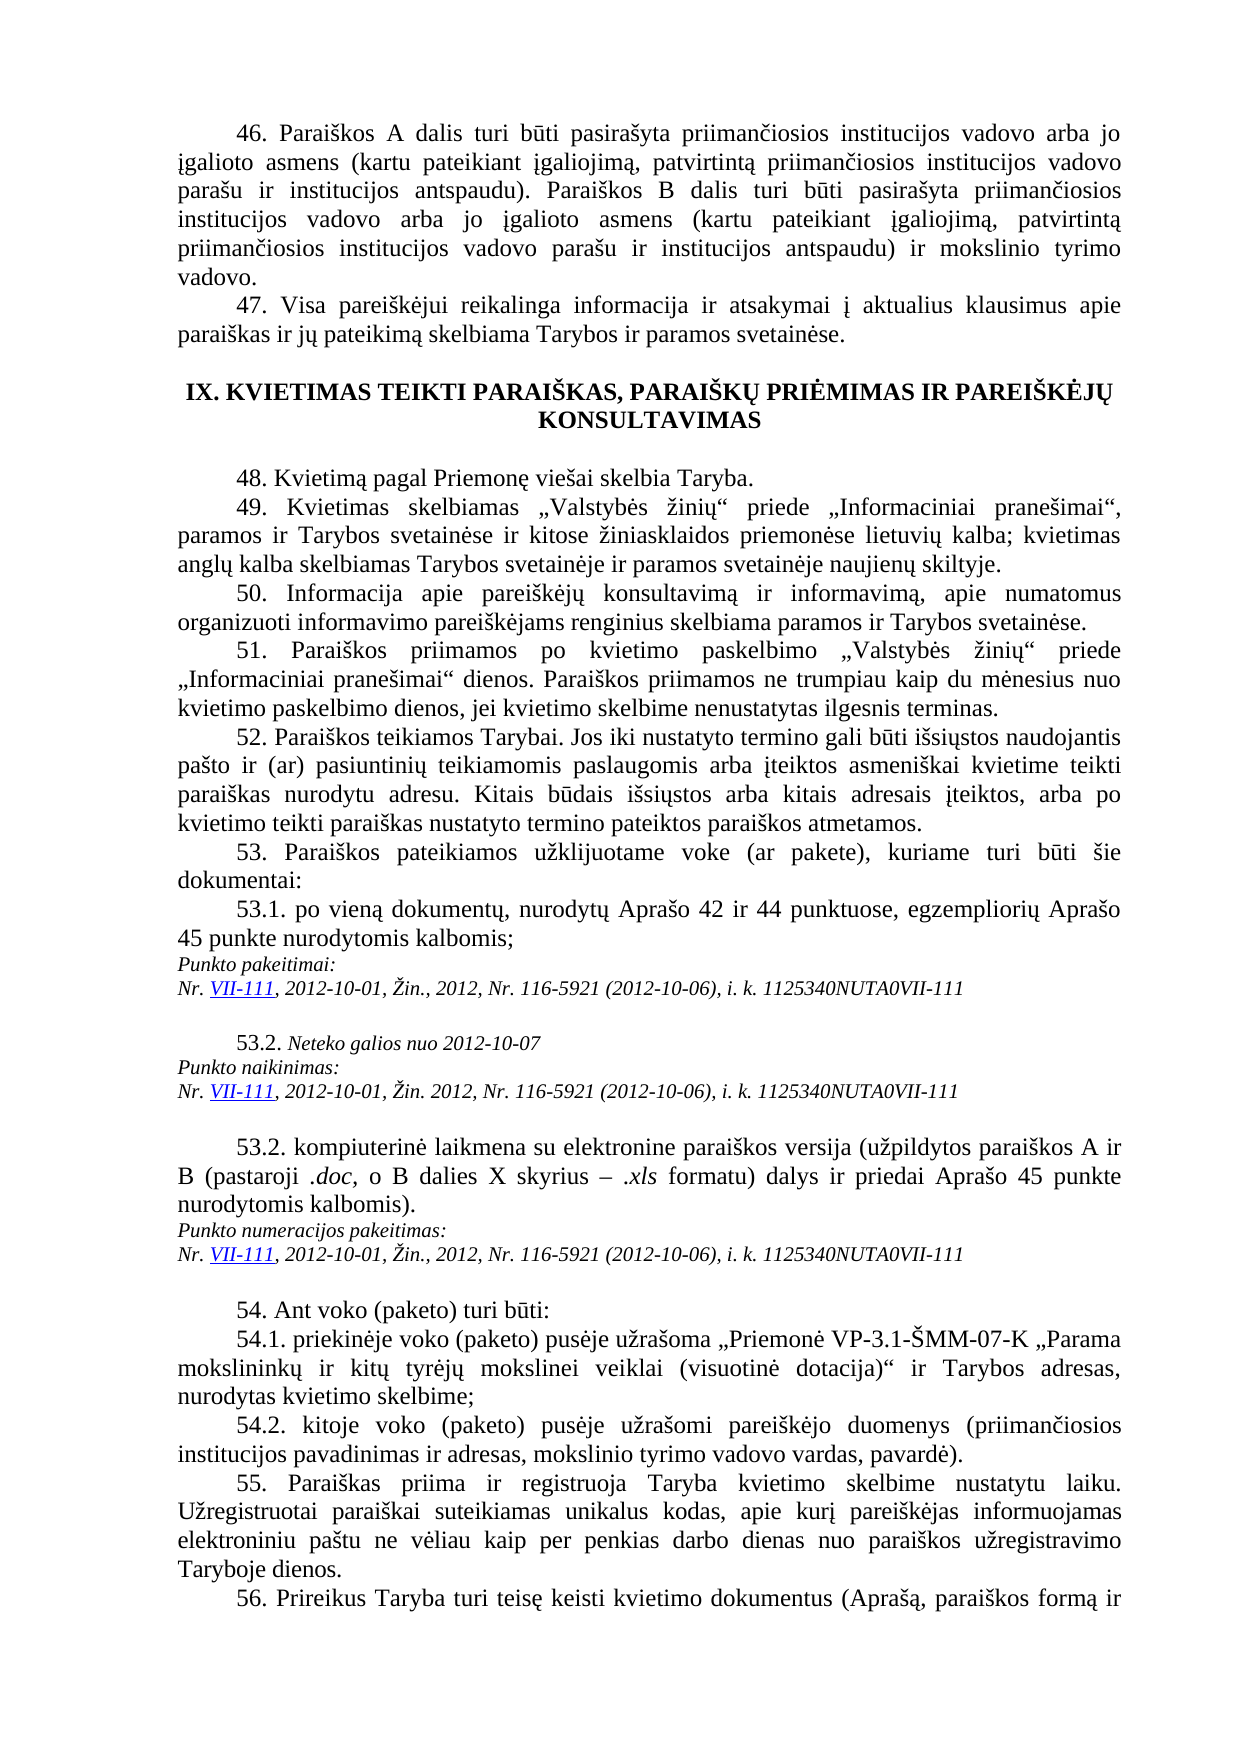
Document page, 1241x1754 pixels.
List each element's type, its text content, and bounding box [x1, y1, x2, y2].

text 54.2. kitoje voko (paketo) pusėje užrašomi pareiškėjo duomenys (priimančiosios institucijos pavadinimas ir adresas, mokslinio tyrimo vadovo vardas, pavardė). [177, 1410, 1122, 1468]
text Nr. VII-111, 2012-10-01, Žin., 2012, Nr. 116-5921 (2012-10-06), i. k. 1125340NUTA0VII-111 [177, 1242, 1122, 1266]
text 51. Paraiškos priimamos po kvietimo paskelbimo „Valstybės žinių“ priede „Informaciniai pranešimai“ dienos. Paraiškos priimamos ne trumpiau kaip du mėnesius nuo kvietimo paskelbimo dienos, jei kvietimo skelbime nenustatytas ilgesnis terminas. [177, 636, 1122, 722]
text 50. Informacija apie pareiškėjų konsultavimą ir informavimą, apie numatomus organizuoti informavimo pareiškėjams renginius skelbiama paramos ir Tarybos svetainėse. [177, 578, 1122, 636]
text 55. Paraiškas priima ir registruoja Taryba kvietimo skelbime nustatytu laiku. Užregistruotai paraiškai suteikiamas unikalus kodas, apie kurį pareiškėjas informuojamas elektroniniu paštu ne vėliau kaip per penkias darbo dienas nuo paraiškos užregistravimo Taryboje dienos. [177, 1468, 1122, 1583]
text 53. Paraiškos pateikiamos užklijuotame voke (ar pakete), kuriame turi būti šie dokumentai: [177, 837, 1122, 894]
text Punkto pakeitimai: [177, 952, 1122, 976]
text 53.1. po vieną dokumentų, nurodytų Aprašo 42 ir 44 punktuose, egzempliorių Aprašo 45 punkte nurodytomis kalbomis; [177, 894, 1122, 952]
text 47. Visa pareiškėjui reikalinga informacija ir atsakymai į aktualius klausimus apie paraiškas ir jų pateikimą skelbiama Tarybos ir paramos svetainėse. [177, 291, 1122, 348]
text Nr. VII-111, 2012-10-01, Žin. 2012, Nr. 116-5921 (2012-10-06), i. k. 1125340NUTA0VII-111 [177, 1079, 1122, 1103]
text 46. Paraiškos A dalis turi būti pasirašyta priimančiosios institucijos vadovo arba jo įgalioto asmens (kartu pateikiant įgaliojimą, patvirtintą priimančiosios institucijos vadovo parašu ir institucijos antspaudu). Paraiškos B dalis turi būti pasirašyta priimančiosios institucijos vadovo arba jo įgalioto asmens (kartu pateikiant įgaliojimą, patvirtintą priimančiosios institucijos vadovo parašu ir institucijos antspaudu) ir mokslinio tyrimo vadovo. [177, 118, 1122, 291]
text 54. Ant voko (paketo) turi būti: [177, 1295, 1122, 1324]
text 48. Kvietimą pagal Priemonę viešai skelbia Taryba. [177, 463, 1122, 492]
text Nr. VII-111, 2012-10-01, Žin., 2012, Nr. 116-5921 (2012-10-06), i. k. 1125340NUTA0VII-111 [177, 976, 1122, 1000]
text Punkto naikinimas: [177, 1055, 1122, 1079]
text 54.1. priekinėje voko (paketo) pusėje užrašoma „Priemonė VP-3.1-ŠMM-07-K „Parama mokslininkų ir kitų tyrėjų mokslinei veiklai (visuotinė dotacija)“ ir Tarybos adresas, nurodytas kvietimo skelbime; [177, 1324, 1122, 1410]
text 53.2. Neteko galios nuo 2012-10-07 [177, 1029, 1122, 1055]
text 53.2. kompiuterinė laikmena su elektronine paraiškos versija (užpildytos paraiškos A ir B (pastaroji .doc, o B dalies X skyrius – .xls formatu) dalys ir priedai Aprašo 45 punkte nurodytomis kalbomis). [177, 1132, 1122, 1218]
text 49. Kvietimas skelbiamas „Valstybės žinių“ priede „Informaciniai pranešimai“, paramos ir Tarybos svetainėse ir kitose žiniasklaidos priemonėse lietuvių kalba; kvietimas anglų kalba skelbiamas Tarybos svetainėje ir paramos svetainėje naujienų skiltyje. [177, 492, 1122, 578]
text Punkto numeracijos pakeitimas: [177, 1218, 1122, 1242]
text 52. Paraiškos teikiamos Tarybai. Jos iki nustatyto termino gali būti išsiųstos naudojantis pašto ir (ar) pasiuntinių teikiamomis paslaugomis arba įteiktos asmeniškai kvietime teikti paraiškas nurodytu adresu. Kitais būdais išsiųstos arba kitais adresais įteiktos, arba po kvietimo teikti paraiškas nustatyto termino pateiktos paraiškos atmetamos. [177, 722, 1122, 837]
text 56. Prireikus Taryba turi teisę keisti kvietimo dokumentus (Aprašą, paraiškos formą ir [177, 1583, 1122, 1611]
text IX. KVIETIMAS TEIKTI PARAIŠKAS, PARAIŠKŲ PRIĖMIMAS IR PAREIŠKĖJŲ KONSULTAVIMAS [177, 377, 1122, 434]
